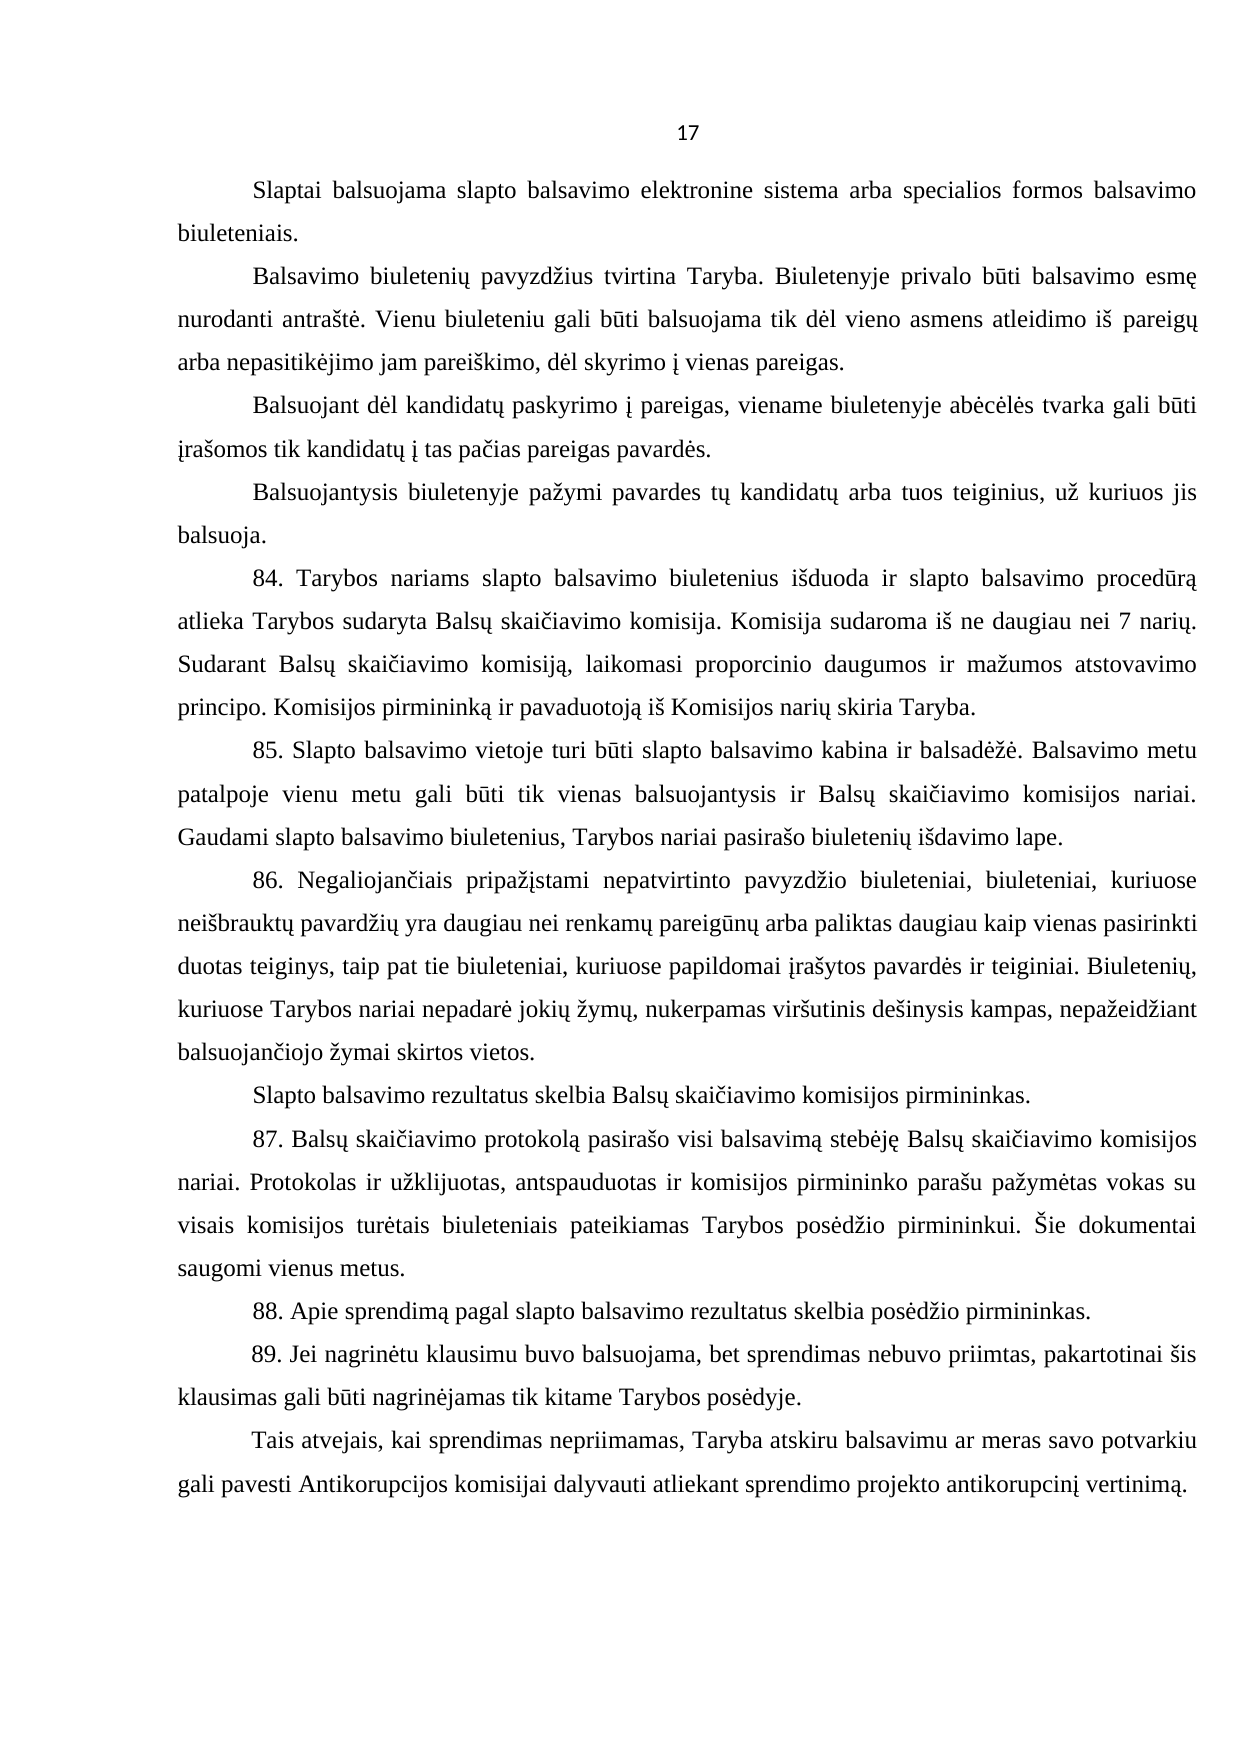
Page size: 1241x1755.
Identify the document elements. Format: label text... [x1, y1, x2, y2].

text Slapto balsavimo rezultatus skelbia Balsų skaičiavimo komisijos pirmininkas. [177, 1081, 1198, 1109]
text Tais atvejais, kai sprendimas nepriimamas, Taryba atskiru balsavimu ar meras savo potvarkiu gali pavesti Antikorupcijos komisijai dalyvauti atliekant sprendimo projekto antikorupcinį vertinimą. [177, 1426, 1198, 1497]
text 89. Jei nagrinėtu klausimu buvo balsuojama, bet sprendimas nebuvo priimtas, pakartotinai šis klausimas gali būti nagrinėjamas tik kitame Tarybos posėdyje. [177, 1339, 1198, 1411]
text Slaptai balsuojama slapto balsavimo elektronine sistema arba specialios formos balsavimo biuleteniais. [177, 175, 1198, 247]
text 87. Balsų skaičiavimo protokolą pasirašo visi balsavimą stebėję Balsų skaičiavimo komisijos nariai. Protokolas ir užklijuotas, antspauduotas ir komisijos pirmininko parašu pažymėtas vokas su visais komisijos turėtais biuleteniais pateikiamas Tarybos posėdžio pirmininkui. Šie dokumentai saugomi vienus metus. [177, 1124, 1198, 1282]
text 88. Apie sprendimą pagal slapto balsavimo rezultatus skelbia posėdžio pirmininkas. [177, 1296, 1198, 1325]
text 84. Tarybos nariams slapto balsavimo biuletenius išduoda ir slapto balsavimo procedūrą atlieka Tarybos sudaryta Balsų skaičiavimo komisija. Komisija sudaroma iš ne daugiau nei 7 narių. Sudarant Balsų skaičiavimo komisiją, laikomasi proporcinio daugumos ir mažumos atstovavimo principo. Komisijos pirmininką ir pavaduotoją iš Komisijos narių skiria Taryba. [177, 563, 1198, 721]
text 86. Negaliojančiais pripažįstami nepatvirtinto pavyzdžio biuleteniai, biuleteniai, kuriuose neišbrauktų pavardžių yra daugiau nei renkamų pareigūnų arba paliktas daugiau kaip vienas pasirinkti duotas teiginys, taip pat tie biuleteniai, kuriuose papildomai įrašytos pavardės ir teiginiai. Biuletenių, kuriuose Tarybos nariai nepadarė jokių žymų, nukerpamas viršutinis dešinysis kampas, nepažeidžiant balsuojančiojo žymai skirtos vietos. [177, 865, 1198, 1066]
text Balsavimo biuletenių pavyzdžius tvirtina Taryba. Biuletenyje privalo būti balsavimo esmę nurodanti antraštė. Vienu biuleteniu gali būti balsuojama tik dėl vieno asmens atleidimo iš pareigų arba nepasitikėjimo jam pareiškimo, dėl skyrimo į vienas pareigas. [177, 261, 1198, 376]
text Balsuojant dėl kandidatų paskyrimo į pareigas, viename biuletenyje abėcėlės tvarka gali būti įrašomos tik kandidatų į tas pačias pareigas pavardės. [177, 391, 1198, 462]
text Balsuojantysis biuletenyje pažymi pavardes tų kandidatų arba tuos teiginius, už kuriuos jis balsuoja. [177, 477, 1198, 549]
text 85. Slapto balsavimo vietoje turi būti slapto balsavimo kabina ir balsadėžė. Balsavimo metu patalpoje vienu metu gali būti tik vienas balsuojantysis ir Balsų skaičiavimo komisijos nariai. Gaudami slapto balsavimo biuletenius, Tarybos nariai pasirašo biuletenių išdavimo lape. [177, 736, 1198, 851]
